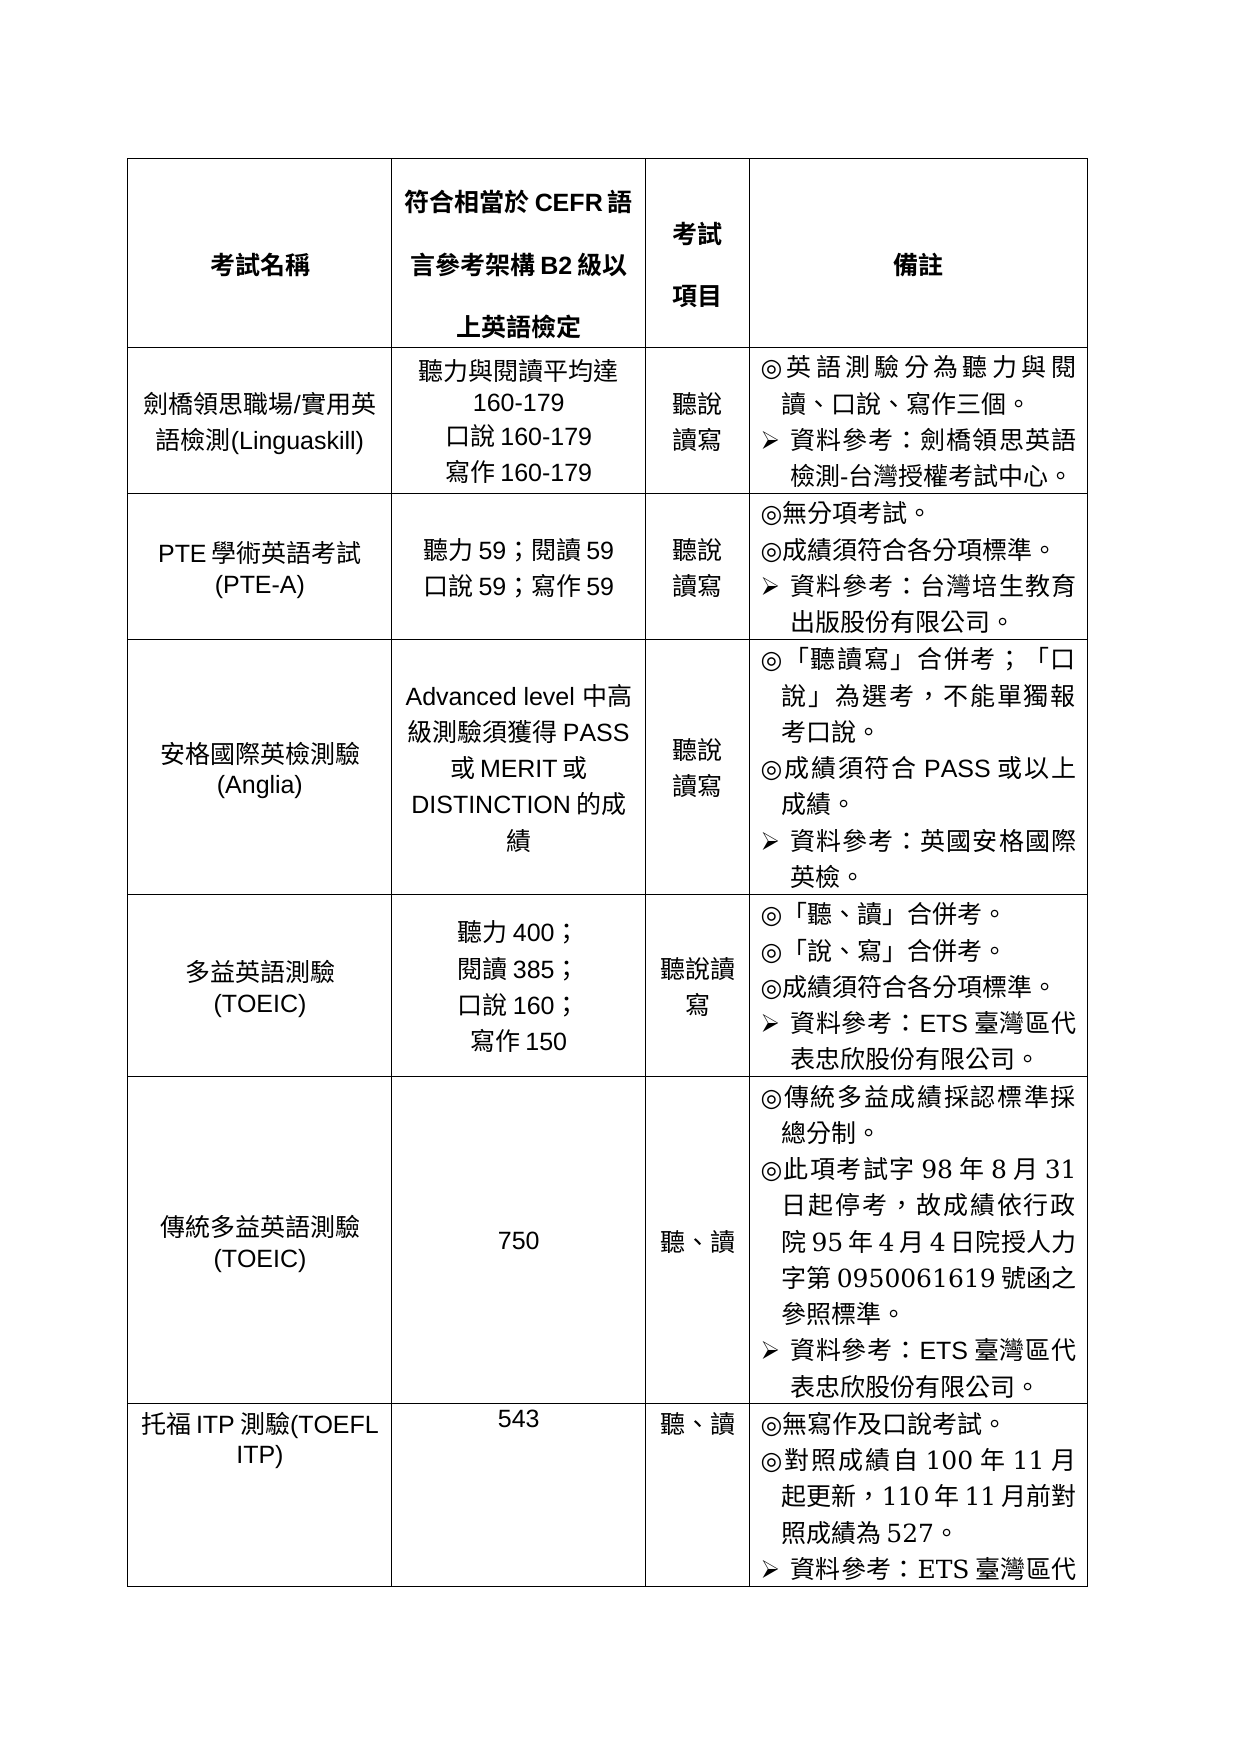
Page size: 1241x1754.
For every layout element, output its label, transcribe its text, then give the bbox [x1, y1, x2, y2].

table_cell 托福ITP測驗(TOEFL ITP) [128, 1404, 391, 1586]
table_cell 聽說 讀寫 [646, 348, 749, 493]
table_cell ◎無寫作及口說考試。 ◎對照成績自100年11月起更新，110年11月前對照成績為527。 資料參考：ETS臺灣區代 [750, 1404, 1087, 1586]
table_cell 750 [392, 1077, 645, 1403]
table_cell 劍橋領思職場/實用英語檢測(Linguaskill) [128, 348, 391, 493]
table_cell 傳統多益英語測驗(TOEIC) [128, 1077, 391, 1403]
table_cell 543 [392, 1404, 645, 1586]
table_cell ◎英語測驗分為聽力與閱讀、口說、寫作三個。 資料參考：劍橋領思英語檢測-台灣授權考試中心。 [750, 348, 1087, 493]
table_cell ◎傳統多益成績採認標準採總分制。 ◎此項考試字98年8月31日起停考，故成績依行政院95年4月4日院授人力字第0950061619號函之參照標準。 資料參考：ETS臺灣區代表忠欣股份有限公司。 [750, 1077, 1087, 1403]
table_header 備註 [750, 159, 1087, 347]
table_cell Advanced level 中高級測驗須獲得PASS或MERIT或DISTINCTION的成績 [392, 640, 645, 894]
table_cell 聽、讀 [646, 1404, 749, 1586]
table_header 考試 項目 [646, 159, 749, 347]
table_cell 安格國際英檢測驗(Anglia) [128, 640, 391, 894]
table_cell 聽力400； 閱讀385； 口說160； 寫作150 [392, 895, 645, 1076]
table_cell 聽說讀寫 [646, 895, 749, 1076]
table_cell PTE學術英語考試(PTE-A) [128, 494, 391, 639]
table_cell 聽力59；閱讀59 口說59；寫作59 [392, 494, 645, 639]
table_cell 聽說 讀寫 [646, 494, 749, 639]
table_cell 聽、讀 [646, 1077, 749, 1403]
table_header 考試名稱 [128, 159, 391, 347]
table_cell ◎「聽讀寫」合併考；「口說」為選考，不能單獨報考口說。 ◎成績須符合PASS或以上成績。 資料參考：英國安格國際英檢。 [750, 640, 1087, 894]
table_cell 聽說 讀寫 [646, 640, 749, 894]
table_cell 多益英語測驗(TOEIC) [128, 895, 391, 1076]
table_cell ◎「聽、讀」合併考。 ◎「說、寫」合併考。 ◎成績須符合各分項標準。 資料參考：ETS臺灣區代表忠欣股份有限公司。 [750, 895, 1087, 1076]
table_cell 聽力與閱讀平均達160-179 口說160-179 寫作160-179 [392, 348, 645, 493]
table_header 符合相當於CEFR語言參考架構B2級以上英語檢定 [392, 159, 645, 347]
table_cell ◎無分項考試。 ◎成績須符合各分項標準。 資料參考：台灣培生教育出版股份有限公司。 [750, 494, 1087, 639]
